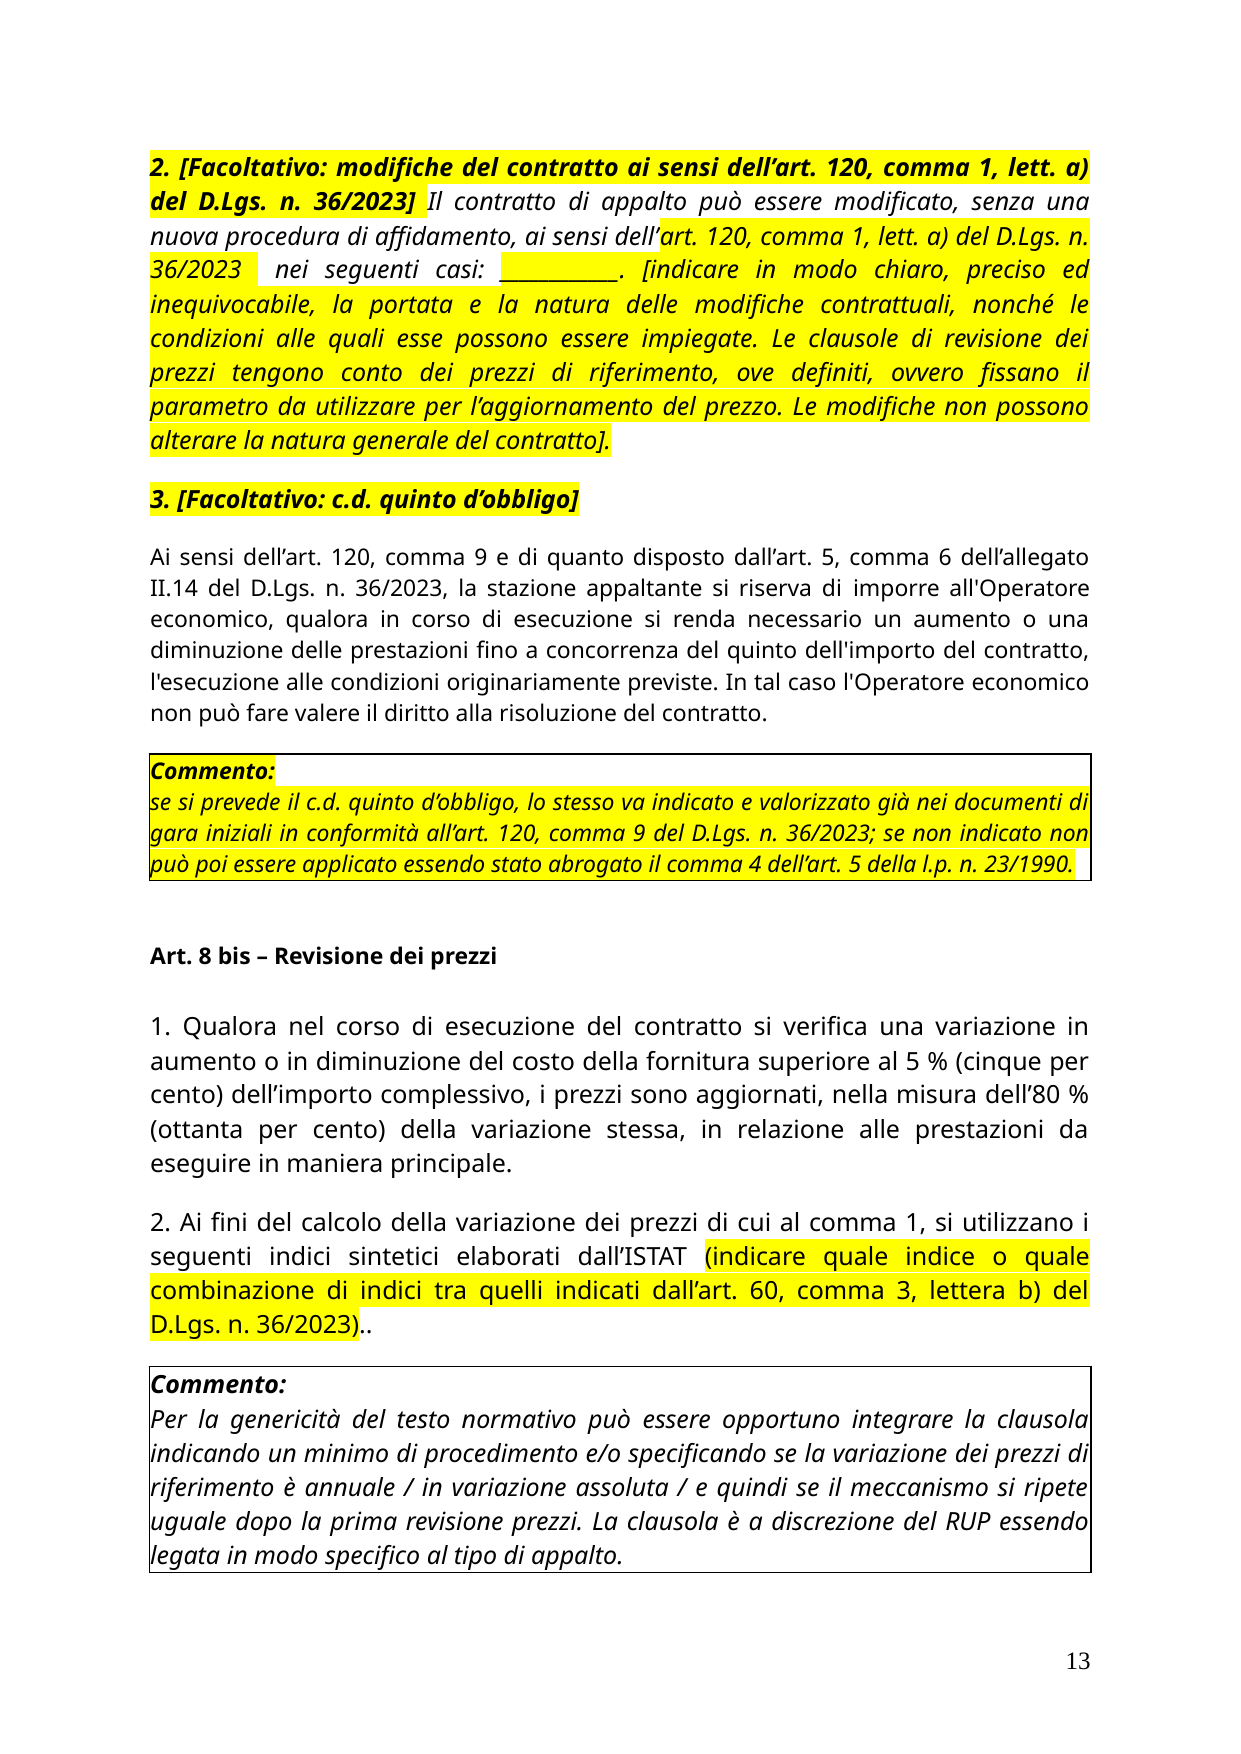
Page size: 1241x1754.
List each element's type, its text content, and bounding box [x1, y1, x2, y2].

text Commento: Per la genericità del testo normativo può essere opportuno integrare la clausola indicando un minimo di procedimento e/o specificando se la variazione dei prezzi di riferimento è annuale / in variazione assoluta / e quindi se il meccanismo si ripete uguale dopo la prima revisione prezzi. La clausola è a discrezione del RUP essendo legata in modo specifico al tipo di appalto. [150, 1367, 1090, 1572]
text Commento: se si prevede il c.d. quinto d’obbligo, lo stesso va indicato e valorizzato già nei documenti di gara iniziali in conformità all’art. 120, comma 9 del D.Lgs. n. 36/2023; se non indicato non può poi essere applicato essendo stato abrogato il comma 4 dell’art. 5 della l.p. n. 23/1990. [150, 755, 1090, 880]
text Ai sensi dell’art. 120, comma 9 e di quanto disposto dall’art. 5, comma 6 dell’allegato II.14 del D.Lgs. n. 36/2023, la stazione appaltante si riserva di imporre all'Operatore economico, qualora in corso di esecuzione si renda necessario un aumento o una diminuzione delle prestazioni fino a concorrenza del quinto dell'importo del contratto, l'esecuzione alle condizioni originariamente previste. In tal caso l'Operatore economico non può fare valere il diritto alla risoluzione del contratto. [150, 541, 1090, 728]
subtitle Art. 8 bis – Revisione dei prezzi [150, 906, 1090, 972]
text 1. Qualora nel corso di esecuzione del contratto si verifica una variazione in aumento o in diminuzione del costo della fornitura superiore al 5 % (cinque per cento) dell’importo complessivo, i prezzi sono aggiornati, nella misura dell’80 % (ottanta per cento) della variazione stessa, in relazione alle prestazioni da eseguire in maniera principale. [150, 1009, 1090, 1179]
text 3. [Facoltativo: c.d. quinto d’obbligo] [150, 482, 1090, 516]
text 2. [Facoltativo: modifiche del contratto ai sensi dell’art. 120, comma 1, lett. a) del D.Lgs. n. 36/2023] Il contratto di appalto può essere modificato, senza una nuova procedura di affidamento, ai sensi dell’art. 120, comma 1, lett. a) del D.Lgs. n. 36/2023 nei seguenti casi: ____________. [indicare in modo chiaro, preciso ed inequivocabile, la portata e la natura delle modifiche contrattuali, nonché le condizioni alle quali esse possono essere impiegate. Le clausole di revisione dei prezzi tengono conto dei prezzi di riferimento, ove definiti, ovvero fissano il parametro da utilizzare per l’aggiornamento del prezzo. Le modifiche non possono alterare la natura generale del contratto]. [150, 150, 1090, 457]
text 2. Ai fini del calcolo della variazione dei prezzi di cui al comma 1, si utilizzano i seguenti indici sintetici elaborati dall’ISTAT (indicare quale indice o quale combinazione di indici tra quelli indicati dall’art. 60, comma 3, lettera b) del D.Lgs. n. 36/2023).. [150, 1204, 1090, 1341]
